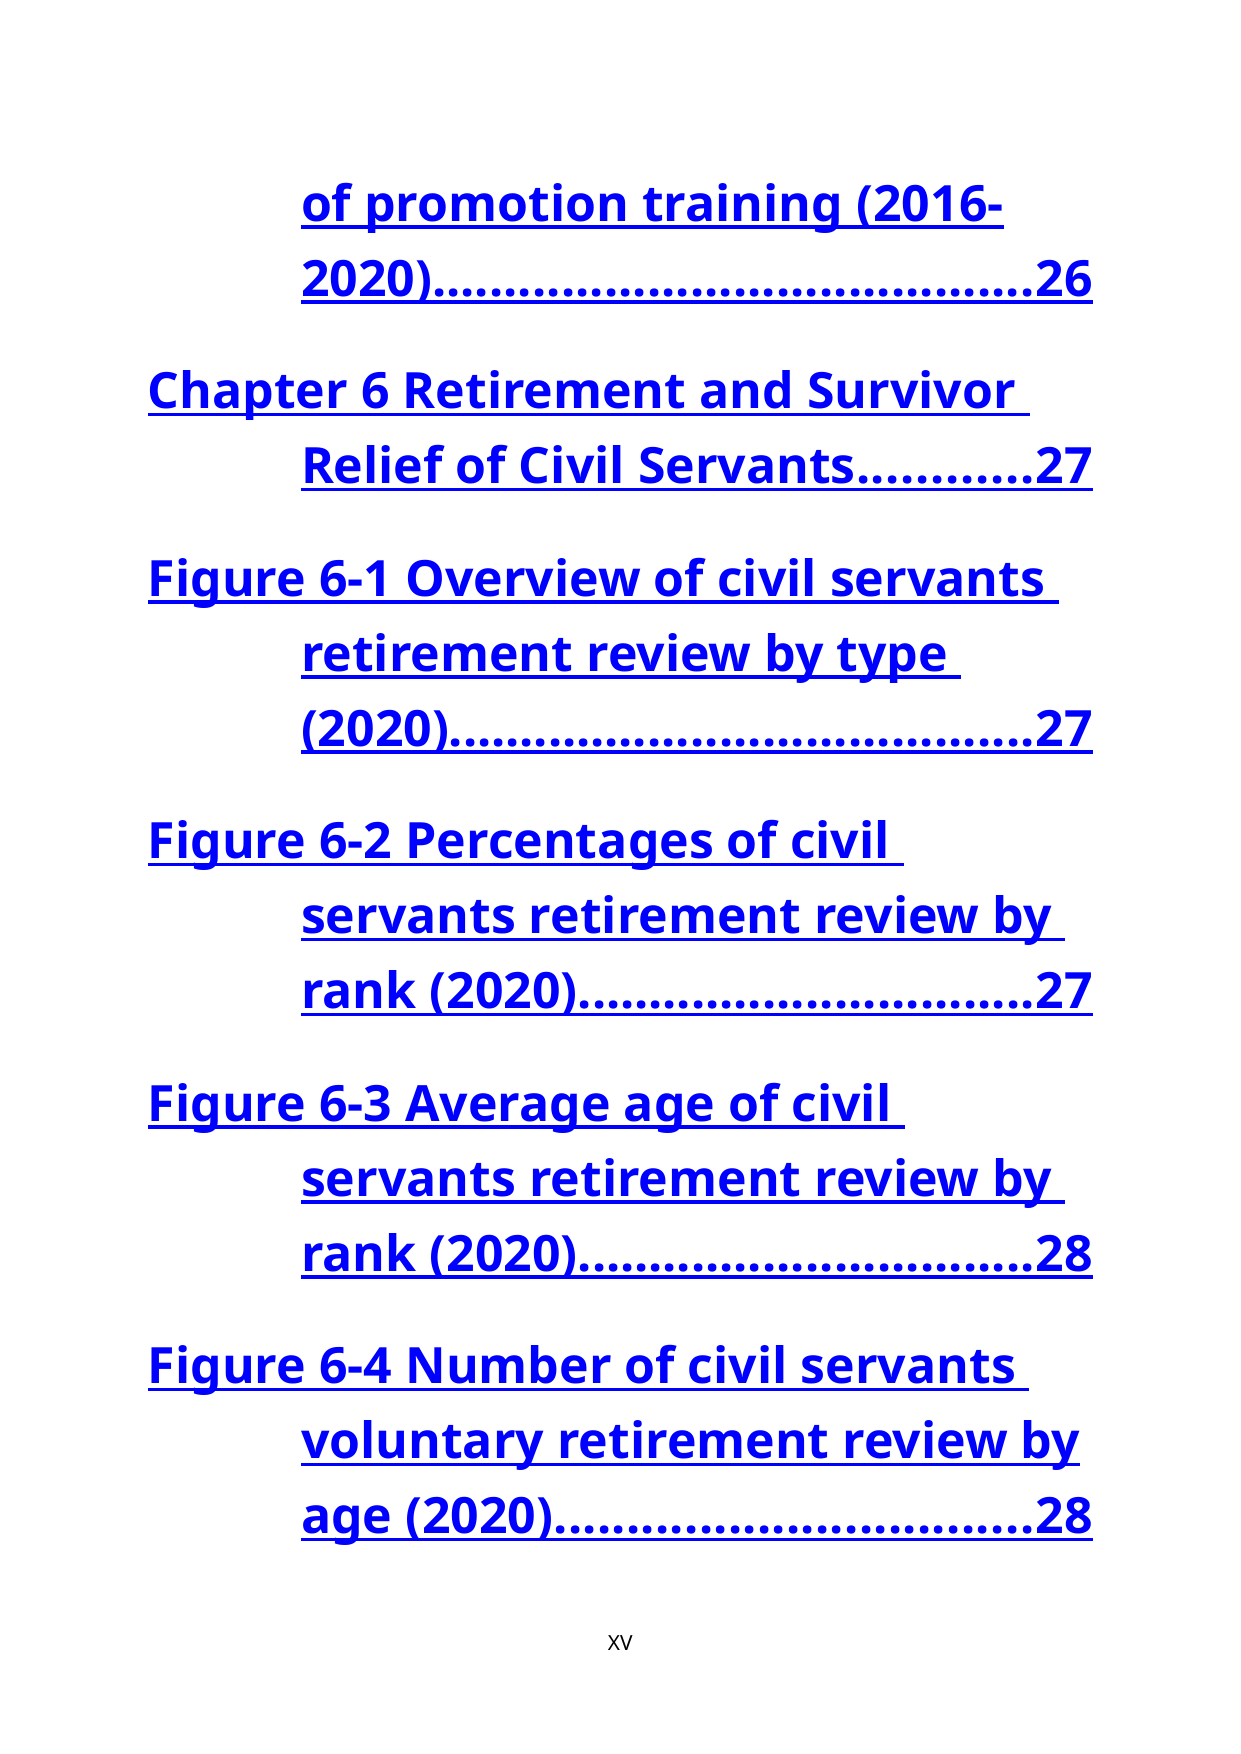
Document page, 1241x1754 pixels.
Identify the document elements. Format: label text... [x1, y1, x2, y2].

text Chapter 6 Retirement and Survivor Relief of Civil Servants 27 [148, 352, 1092, 502]
text Figure 6-2 Percentages of civil servants retirement review by rank (2020) 27 [148, 802, 1092, 1027]
text Figure 6-1 Overview of civil servants retirement review by type (2020) 27 [148, 539, 1092, 764]
text Figure 6-4 Number of civil servants voluntary retirement review by age (2020) 28 [148, 1327, 1092, 1552]
text Figure 6-3 Average age of civil servants retirement review by rank (2020) 28 [148, 1064, 1092, 1289]
text Figure 5-13 Percentages of counsellor of promotion training (2016-2020) 26 [148, 164, 1092, 314]
